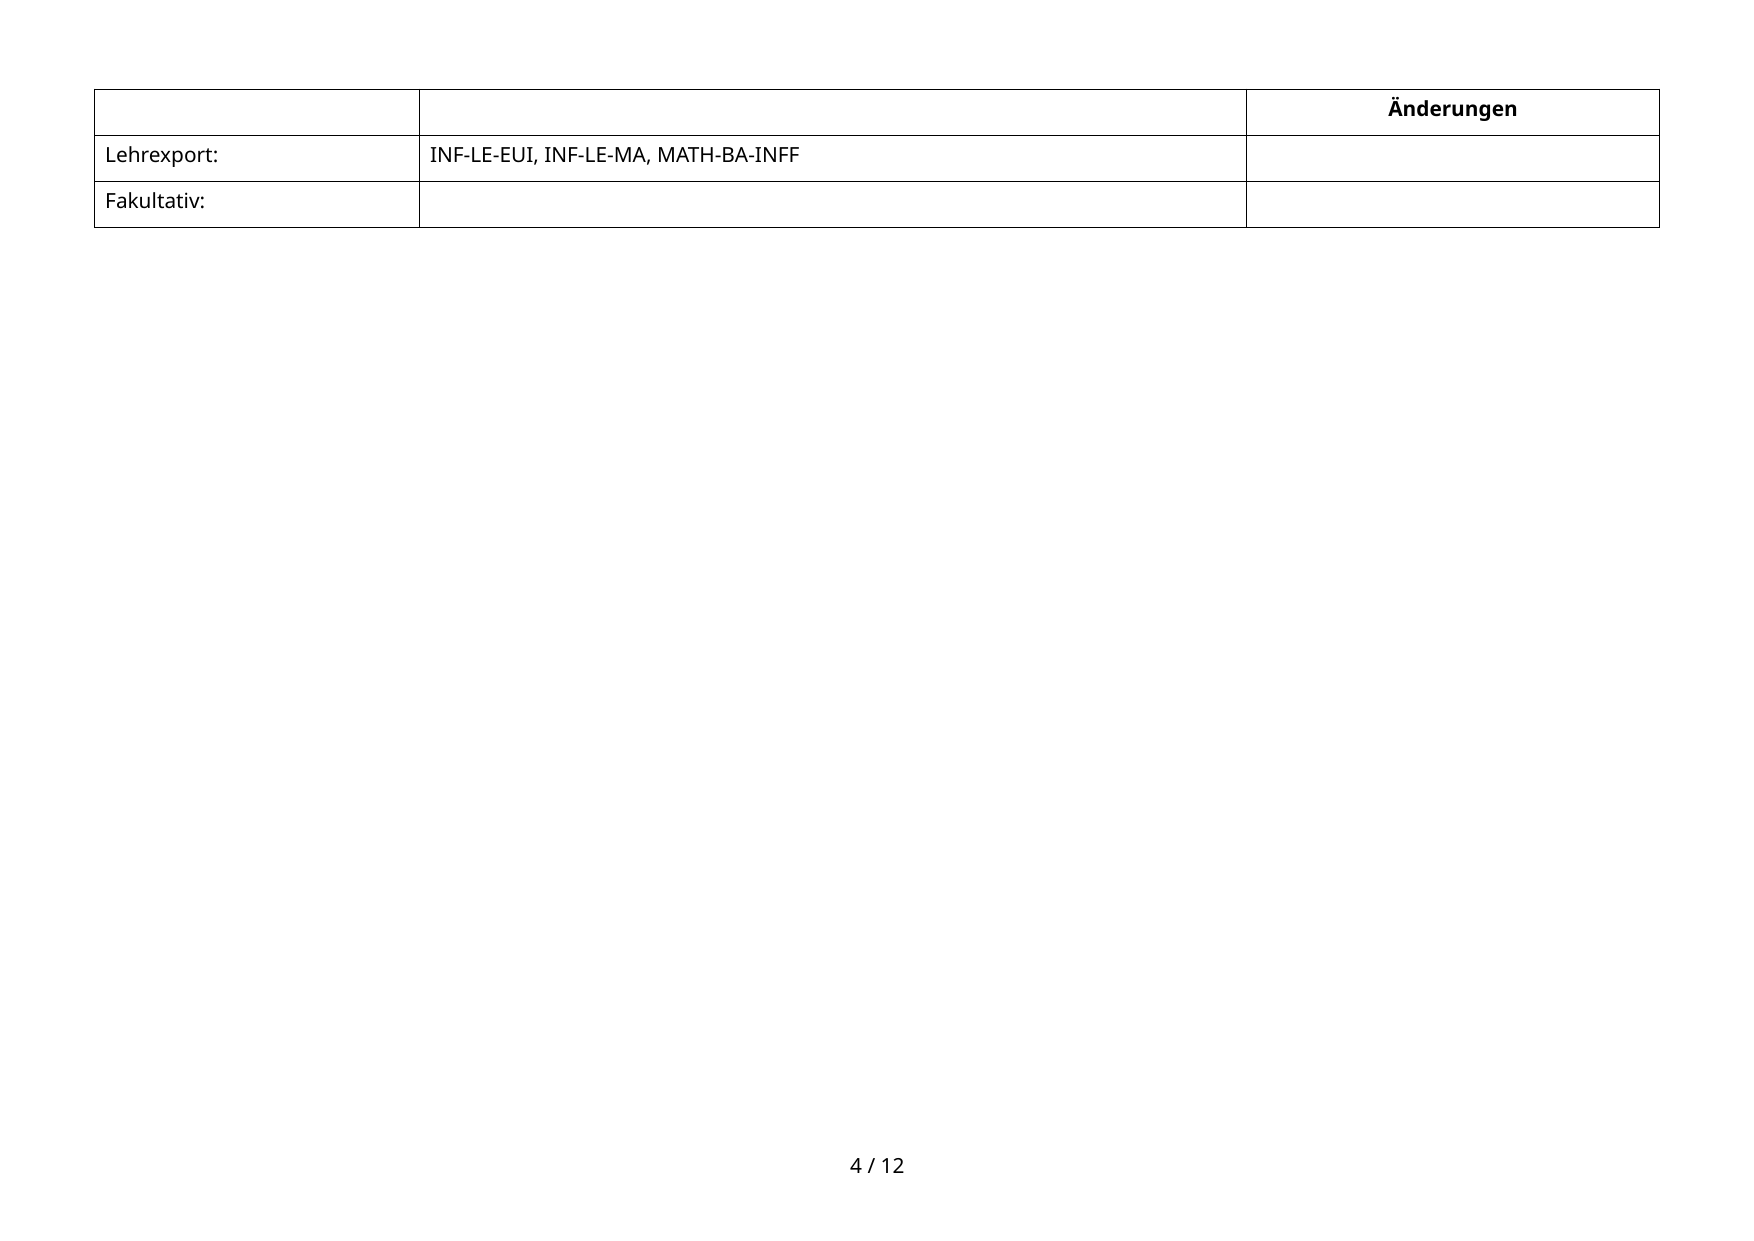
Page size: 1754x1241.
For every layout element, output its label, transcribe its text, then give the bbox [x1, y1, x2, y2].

table_header [420, 90, 1246, 134]
table_cell Lehrexport: [95, 136, 419, 181]
table_cell [1247, 182, 1659, 227]
table_header Änderungen [1247, 90, 1659, 134]
table_header [95, 90, 419, 134]
table_cell [420, 182, 1246, 227]
table_cell [1247, 136, 1659, 181]
table_cell Fakultativ: [95, 182, 419, 227]
table_cell INF-LE-EUI, INF-LE-MA, MATH-BA-INFF [420, 136, 1246, 181]
